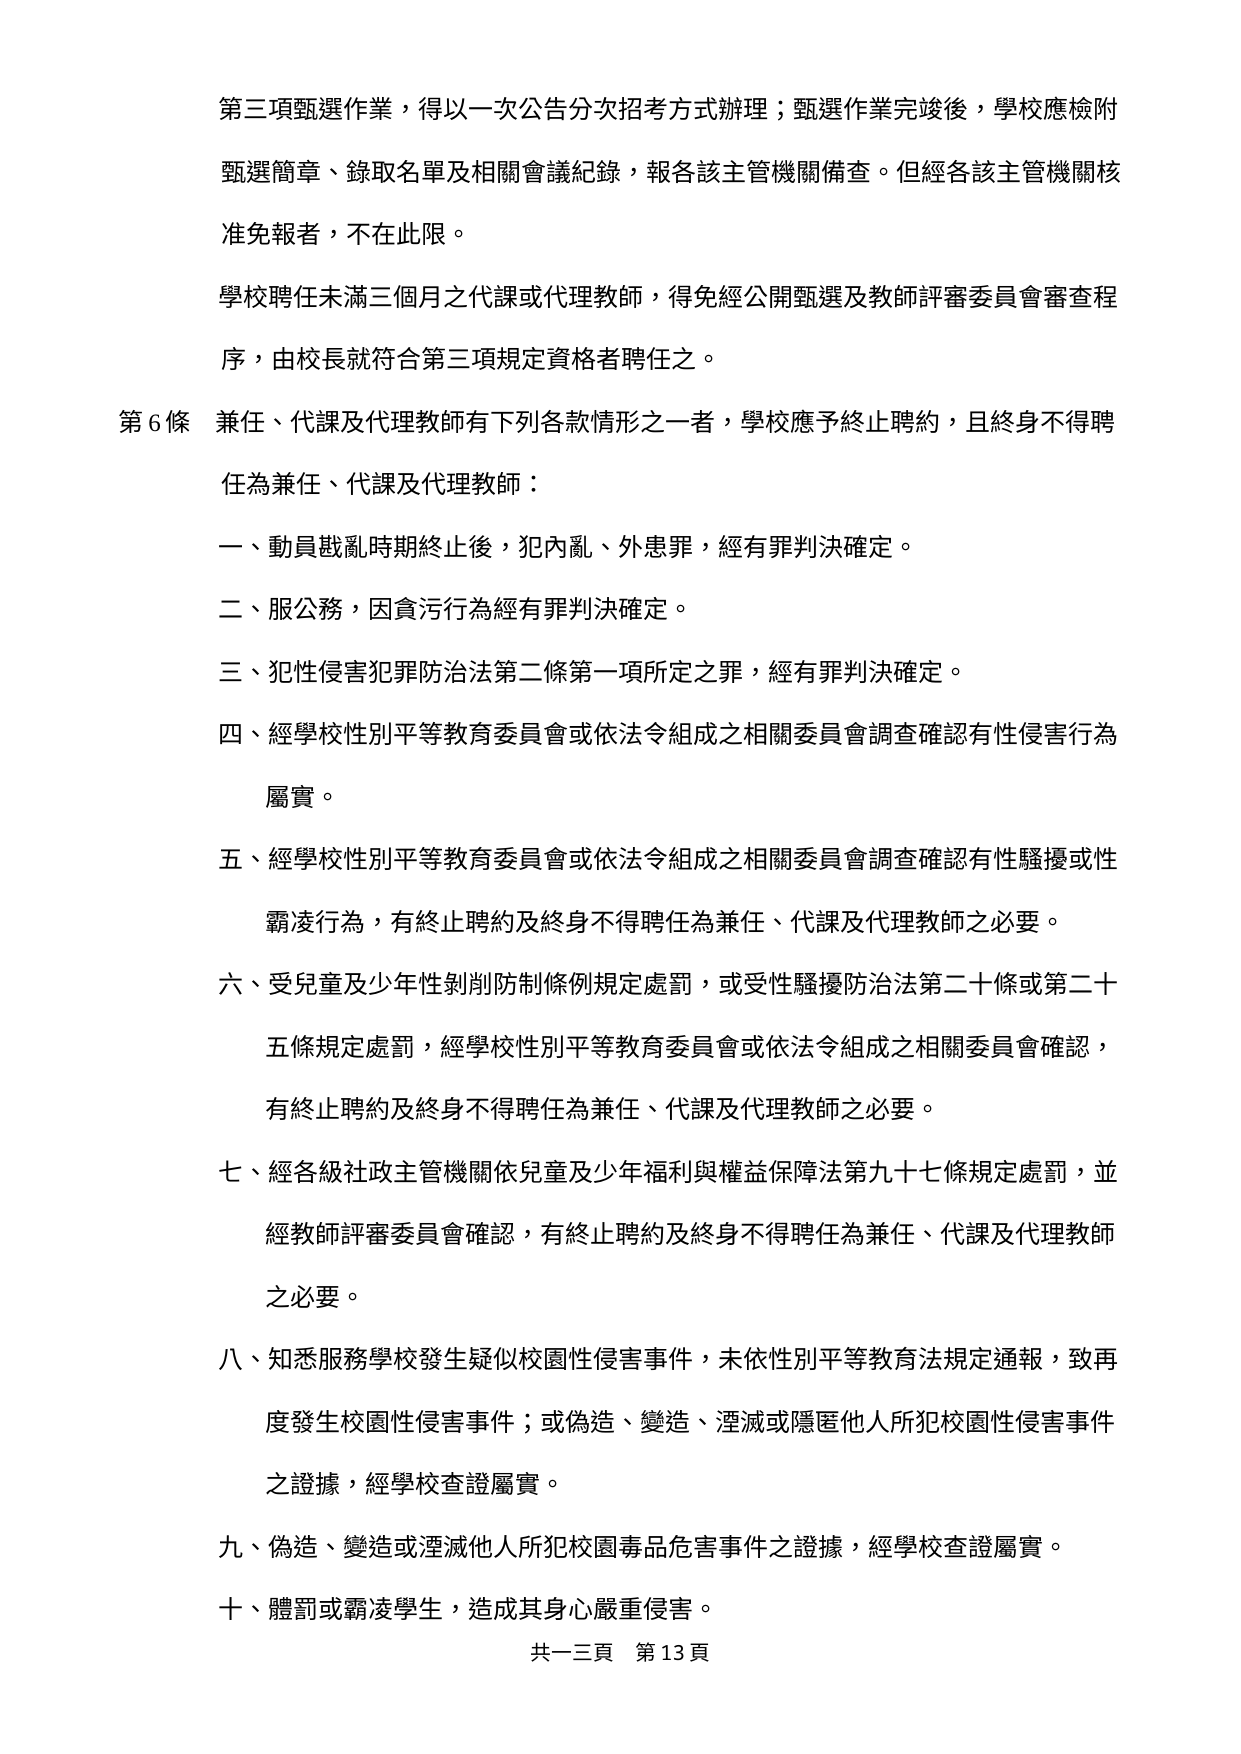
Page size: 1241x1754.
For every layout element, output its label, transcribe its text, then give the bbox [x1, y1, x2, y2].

text 二、服公務，因貪污行為經有罪判決確定。 [218, 566, 1122, 629]
text 第三項甄選作業，得以一次公告分次招考方式辦理；甄選作業完竣後，學校應檢附甄選簡章、錄取名單及相關會議紀錄，報各該主管機關備查。但經各該主管機關核准免報者，不在此限。 [218, 66, 1122, 254]
text 六、受兒童及少年性剝削防制條例規定處罰，或受性騷擾防治法第二十條或第二十五條規定處罰，經學校性別平等教育委員會或依法令組成之相關委員會確認，有終止聘約及終身不得聘任為兼任、代課及代理教師之必要。 [218, 941, 1122, 1129]
text 八、知悉服務學校發生疑似校園性侵害事件，未依性別平等教育法規定通報，致再度發生校園性侵害事件；或偽造、變造、湮滅或隱匿他人所犯校園性侵害事件之證據，經學校查證屬實。 [218, 1316, 1122, 1504]
text 學校聘任未滿三個月之代課或代理教師，得免經公開甄選及教師評審委員會審查程序，由校長就符合第三項規定資格者聘任之。 [218, 254, 1122, 379]
text 五、經學校性別平等教育委員會或依法令組成之相關委員會調查確認有性騷擾或性霸凌行為，有終止聘約及終身不得聘任為兼任、代課及代理教師之必要。 [218, 816, 1122, 941]
text 三、犯性侵害犯罪防治法第二條第一項所定之罪，經有罪判決確定。 [218, 629, 1122, 691]
text 七、經各級社政主管機關依兒童及少年福利與權益保障法第九十七條規定處罰，並經教師評審委員會確認，有終止聘約及終身不得聘任為兼任、代課及代理教師之必要。 [218, 1129, 1122, 1316]
text 四、經學校性別平等教育委員會或依法令組成之相關委員會調查確認有性侵害行為屬實。 [218, 691, 1122, 816]
text 十、體罰或霸凌學生，造成其身心嚴重侵害。 [218, 1566, 1122, 1629]
text 一、動員戡亂時期終止後，犯內亂、外患罪，經有罪判決確定。 [218, 504, 1122, 566]
text 九、偽造、變造或湮滅他人所犯校園毒品危害事件之證據，經學校查證屬實。 [218, 1504, 1122, 1566]
text 第6條 兼任、代課及代理教師有下列各款情形之一者，學校應予終止聘約，且終身不得聘任為兼任、代課及代理教師： [118, 379, 1122, 504]
